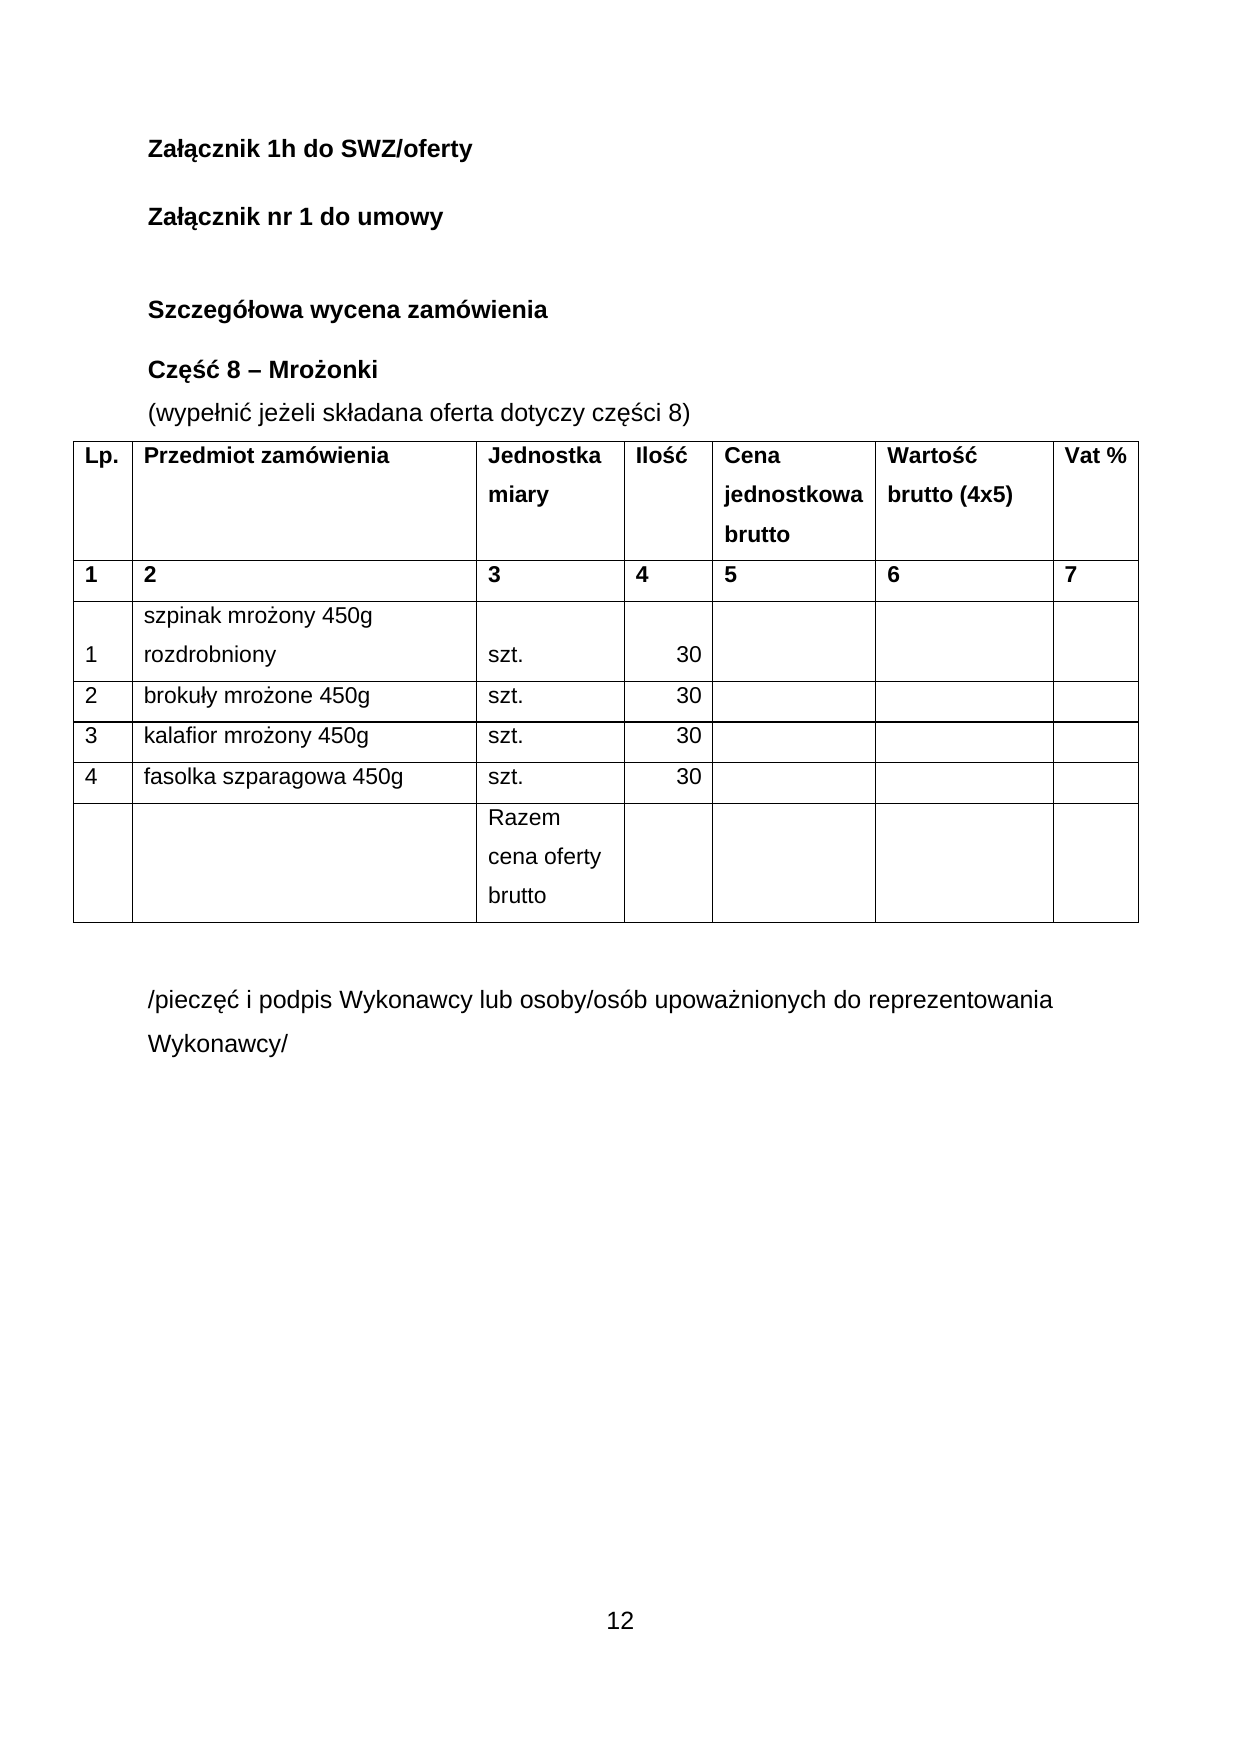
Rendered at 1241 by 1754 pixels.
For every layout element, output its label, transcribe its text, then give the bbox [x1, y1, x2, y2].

table_cell szt. [477, 763, 624, 802]
table_cell [876, 763, 1053, 802]
table_cell 30 [625, 763, 712, 802]
table_cell 4 [625, 561, 712, 601]
table_cell [1054, 804, 1138, 922]
table_cell [133, 804, 476, 922]
table_header Cena jednostkowa brutto [713, 442, 875, 560]
table_cell 6 [876, 561, 1053, 601]
table_cell 2 [133, 561, 476, 601]
table_cell [1054, 602, 1138, 681]
table_cell 2 [74, 682, 132, 721]
table_cell [876, 602, 1053, 681]
table_cell 1 [74, 602, 132, 681]
table_cell Razem cena oferty brutto [477, 804, 624, 922]
table_cell 3 [477, 561, 624, 601]
table_header Ilość [625, 442, 712, 560]
table_cell [713, 804, 875, 922]
table_cell [713, 682, 875, 721]
text Część 8 – Mrożonki [148, 355, 1093, 383]
table_header Przedmiot zamówienia [133, 442, 476, 560]
table_header Lp. [74, 442, 132, 560]
table_header Jednostka miary [477, 442, 624, 560]
table_cell szt. [477, 723, 624, 762]
table_cell [74, 804, 132, 922]
table_cell [1054, 763, 1138, 802]
table_cell kalafior mrożony 450g [133, 723, 476, 762]
table_cell szpinak mrożony 450g rozdrobniony [133, 602, 476, 681]
table_cell [713, 723, 875, 762]
table_cell [876, 804, 1053, 922]
table_cell [713, 763, 875, 802]
subtitle Załącznik nr 1 do umowy [148, 202, 1093, 231]
table_cell 1 [74, 561, 132, 601]
table_cell [1054, 723, 1138, 762]
table_cell 30 [625, 602, 712, 681]
table_cell fasolka szparagowa 450g [133, 763, 476, 802]
table_cell 4 [74, 763, 132, 802]
table_cell brokuły mrożone 450g [133, 682, 476, 721]
text /pieczęć i podpis Wykonawcy lub osoby/osób upoważnionych do reprezentowania Wykonawcy/ [148, 986, 1093, 1057]
table_cell 30 [625, 682, 712, 721]
table_cell 5 [713, 561, 875, 601]
table_cell [876, 682, 1053, 721]
table_cell 3 [74, 723, 132, 762]
table_cell [876, 723, 1053, 762]
table_cell szt. [477, 682, 624, 721]
table_cell [625, 804, 712, 922]
table_cell 7 [1054, 561, 1138, 601]
table_cell 30 [625, 723, 712, 762]
text Szczegółowa wycena zamówienia [148, 295, 1093, 324]
table_cell [713, 602, 875, 681]
table_header Vat % [1054, 442, 1138, 560]
table_cell [1054, 682, 1138, 721]
text (wypełnić jeżeli składana oferta dotyczy części 8) [148, 398, 1093, 427]
table_header Wartość brutto (4x5) [876, 442, 1053, 560]
subtitle Załącznik 1h do SWZ/oferty [148, 134, 1093, 162]
table_cell szt. [477, 602, 624, 681]
